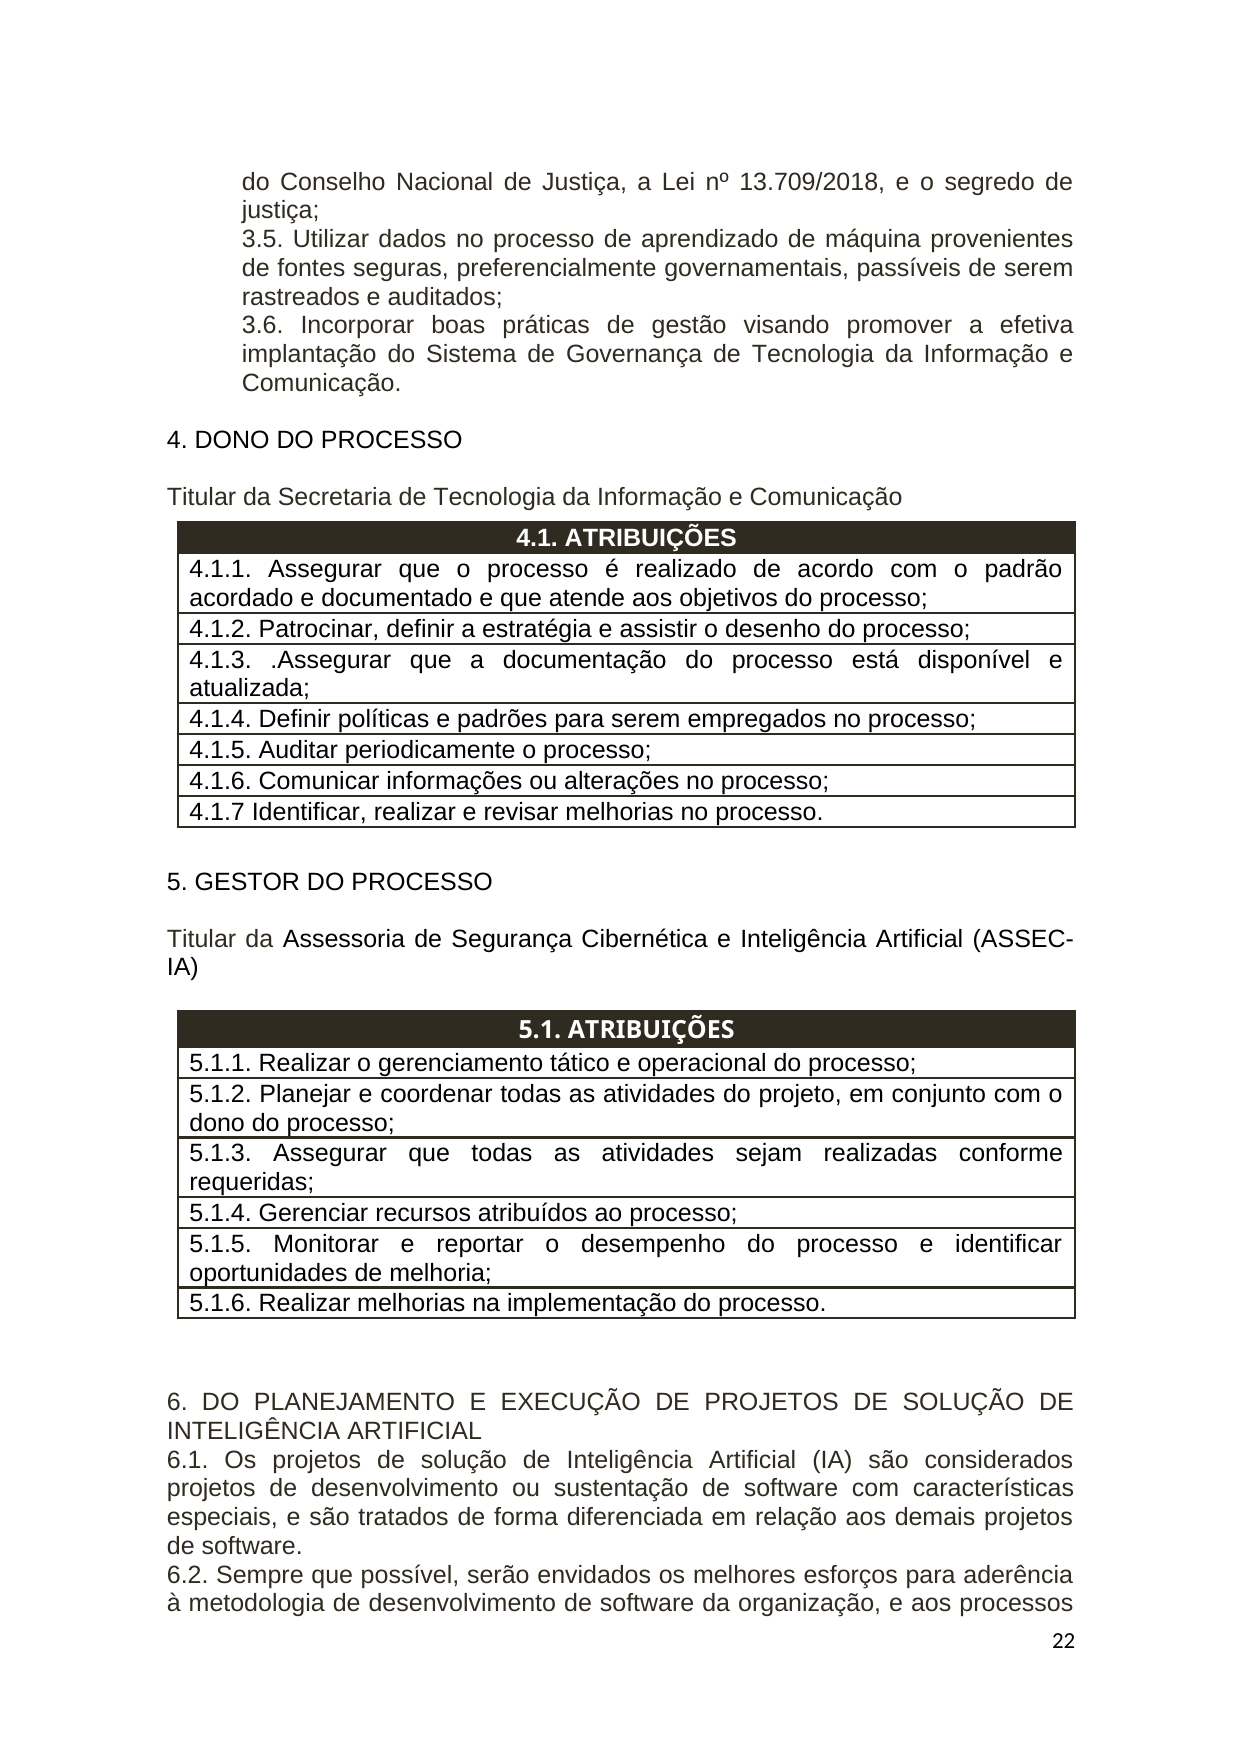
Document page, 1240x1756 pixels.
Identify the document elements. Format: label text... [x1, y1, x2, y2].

table_cell 4.1.6. Comunicar informações ou alterações no processo; [179, 766, 1074, 795]
text 4. DONO DO PROCESSO [167, 425, 1075, 453]
text 3.6. Incorporar boas práticas de gestão visando promover a efetiva implantação do Sistema de Governança de Tecnologia da Informação e Comunicação. [242, 310, 1075, 397]
text do Conselho Nacional de Justiça, a Lei nº 13.709/2018, e o segredo de justiça; [242, 167, 1075, 224]
table_cell 4.1.7 Identificar, realizar e revisar melhorias no processo. [179, 797, 1074, 826]
table_cell 5.1.5. Monitorar e reportar o desempenho do processo e identificar oportunidades de melhoria; [179, 1229, 1074, 1286]
text 6.1. Os projetos de solução de Inteligência Artificial (IA) são considerados projetos de desenvolvimento ou sustentação de software com características especiais, e são tratados de forma diferenciada em relação aos demais projetos de software. [167, 1445, 1075, 1560]
table_cell 4.1.1. Assegurar que o processo é realizado de acordo com o padrão acordado e documentado e que atende aos objetivos do processo; [179, 554, 1074, 612]
table_cell 4.1.2. Patrocinar, definir a estratégia e assistir o desenho do processo; [179, 614, 1074, 643]
table_cell 5.1.1. Realizar o gerenciamento tático e operacional do processo; [179, 1048, 1074, 1077]
table_cell 5.1.3. Assegurar que todas as atividades sejam realizadas conforme requeridas; [179, 1139, 1074, 1196]
table_cell 5.1.4. Gerenciar recursos atribuídos ao processo; [179, 1198, 1074, 1227]
text 6. DO PLANEJAMENTO E EXECUÇÃO DE PROJETOS DE SOLUÇÃO DE INTELIGÊNCIA ARTIFICIAL [167, 1387, 1075, 1445]
text 3.5. Utilizar dados no processo de aprendizado de máquina provenientes de fontes seguras, preferencialmente governamentais, passíveis de serem rastreados e auditados; [242, 224, 1075, 310]
table_cell 5.1.6. Realizar melhorias na implementação do processo. [179, 1289, 1074, 1317]
table_cell 5.1.2. Planejar e coordenar todas as atividades do projeto, em conjunto com o dono do processo; [179, 1079, 1074, 1136]
table_cell 4.1.4. Definir políticas e padrões para serem empregados no processo; [179, 704, 1074, 733]
text Titular da Assessoria de Segurança Cibernética e Inteligência Artificial (ASSEC-IA) [167, 923, 1075, 981]
table_header 5.1. ATRIBUIÇÕES [179, 1012, 1074, 1046]
text Titular da Secretaria de Tecnologia da Informação e Comunicação [167, 482, 1075, 511]
table_cell 4.1.3. .Assegurar que a documentação do processo está disponível e atualizada; [179, 645, 1074, 702]
table_header 4.1. ATRIBUIÇÕES [179, 524, 1074, 552]
text 5. GESTOR DO PROCESSO [167, 867, 1075, 896]
table_cell 4.1.5. Auditar periodicamente o processo; [179, 735, 1074, 764]
text 6.2. Sempre que possível, serão envidados os melhores esforços para aderência à metodologia de desenvolvimento de software da organização, e aos processos [167, 1560, 1075, 1617]
